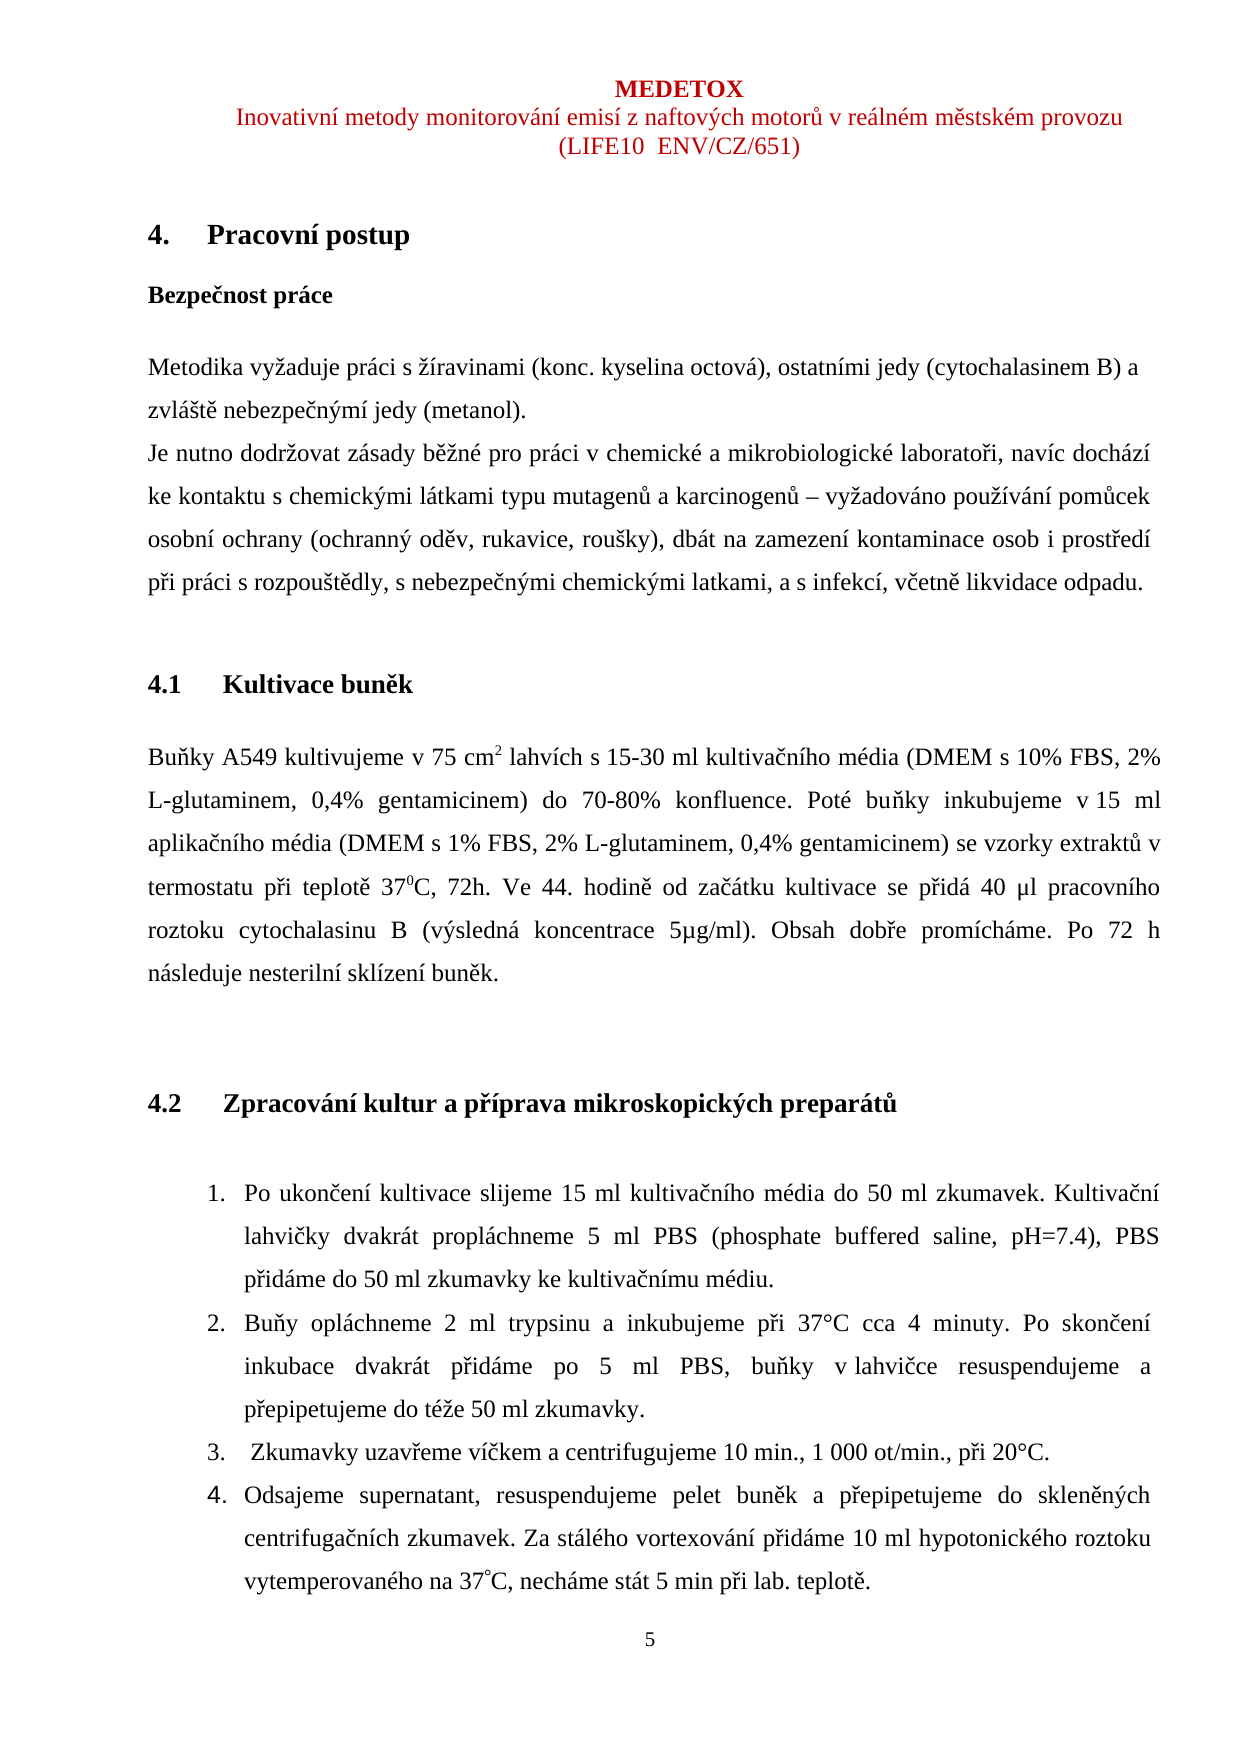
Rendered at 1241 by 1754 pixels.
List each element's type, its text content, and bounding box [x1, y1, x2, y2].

list Odsajeme supernatant, resuspendujeme pelet buněk a přepipetujeme do skleněných centrifugačních zkumavek. Za stálého vortexování přidáme 10 ml hypotonického roztoku vytemperovaného na 37C, necháme stát 5 min při lab. teplotě. [207, 1480, 1152, 1595]
text 4. Pracovní postup [148, 217, 1152, 251]
text Bezpečnost práce [148, 280, 1152, 308]
text Metodika vyžaduje práci s žíravinami (konc. kyselina octová), ostatními jedy (cytochalasinem B) a zvláště nebezpečnýmí jedy (metanol). [148, 352, 1152, 423]
list Buňy opláchneme 2 ml trypsinu a inkubujeme při 37°C cca 4 minuty. Po skončení inkubace dvakrát přidáme po 5 ml PBS, buňky v lahvičce resuspendujeme a přepipetujeme do téže 50 ml zkumavky. [207, 1308, 1152, 1423]
list Zkumavky uzavřeme víčkem a centrifugujeme 10 min., 1 000 ot/min., při 20°C. [207, 1437, 1152, 1466]
list Zpracování kultur a příprava mikroskopických preparátů [148, 1087, 1152, 1118]
text 4.1 Kultivace buněk [148, 668, 1152, 699]
text Buňky A549 kultivujeme v 75 cm2 lahvích s 15-30 ml kultivačního média (DMEM s 10% FBS, 2% L-glutaminem, 0,4% gentamicinem) do 70-80% konfluence. Poté buňky inkubujeme v 15 ml aplikačního média (DMEM s 1% FBS, 2% L-glutaminem, 0,4% gentamicinem) se vzorky extraktů v termostatu při teplotě 370C, 72h. Ve 44. hodině od začátku kultivace se přidá 40 μl pracovního roztoku cytochalasinu B (výsledná koncentrace 5µg/ml). Obsah dobře promícháme. Po 72 h následuje nesterilní sklízení buněk. [148, 742, 1161, 987]
text Je nutno dodržovat zásady běžné pro práci v chemické a mikrobiologické laboratoři, navíc dochází ke kontaktu s chemickými látkami typu mutagenů a karcinogenů – vyžadováno používání pomůcek osobní ochrany (ochranný oděv, rukavice, roušky), dbát na zamezení kontaminace osob i prostředí při práci s rozpouštědly, s nebezpečnými chemickými latkami, a s infekcí, včetně likvidace odpadu. [148, 438, 1152, 596]
list Po ukončení kultivace slijeme 15 ml kultivačního média do 50 ml zkumavek. Kultivační lahvičky dvakrát propláchneme 5 ml PBS (phosphate buffered saline, pH=7.4), PBS přidáme do 50 ml zkumavky ke kultivačnímu médiu. [207, 1178, 1161, 1293]
